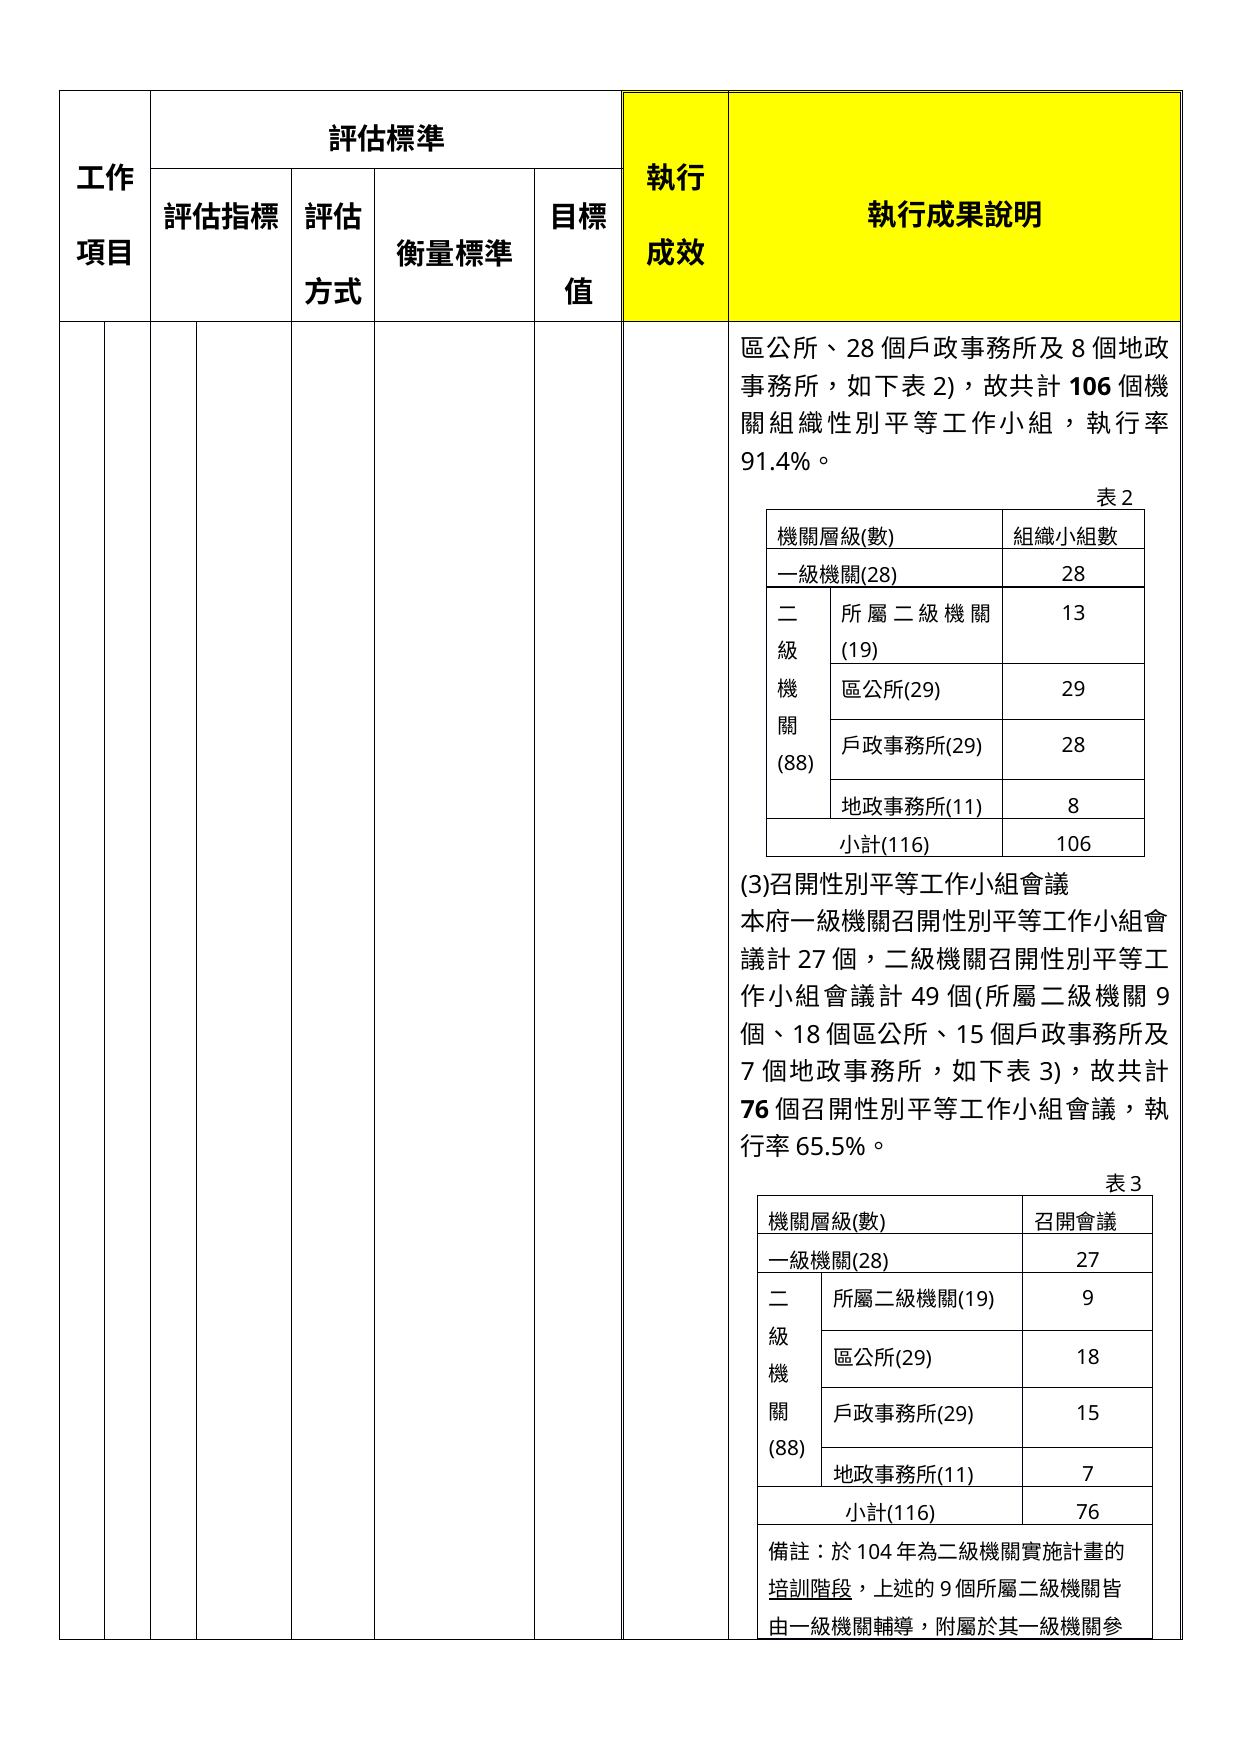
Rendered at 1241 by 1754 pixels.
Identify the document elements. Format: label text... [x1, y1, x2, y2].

table_cell [292, 322, 374, 1639]
table_cell 召開會議 [1023, 1196, 1152, 1233]
table_cell 小計(116) [767, 819, 1002, 856]
table_cell 76 [1023, 1487, 1152, 1524]
table_cell [624, 322, 728, 1639]
table_cell 28 [1003, 549, 1144, 586]
table_cell 27 [1023, 1234, 1152, 1272]
table_cell 戶政事務所(29) [822, 1388, 1022, 1447]
table_cell 組織小組數 [1003, 510, 1144, 548]
table_cell 目標值 [535, 169, 621, 321]
table_cell 所屬二級機關(19) [822, 1273, 1022, 1330]
table_cell 衡量標準 [375, 169, 534, 321]
table_cell 所屬二級機關(19) [831, 588, 1002, 662]
table_cell 地政事務所(11) [831, 780, 1002, 818]
table_cell 評估指標 [151, 169, 291, 321]
table_cell 9 [1023, 1273, 1152, 1330]
table_cell 18 [1023, 1331, 1152, 1387]
table_cell 機關層級(數) [758, 1196, 1022, 1233]
table_cell [375, 322, 534, 1639]
table_cell [105, 322, 150, 1639]
table_cell 區公所、28個戶政事務所及8個地政事務所，如下表2)，故共計106個機關組織性別平等工作小組，執行率91.4%。 (3)召開性別平等工作小組會議 本府一級機關召開性別平等工作小組會議計27個，二級機關召開性別平等工作小組會議計49個(所屬二級機關9個、18個區公所、15個戶政事務所及7個地政事務所，如下表3)，故共計76個召開性別平等工作小組會議，執行率65.5%。 [729, 322, 1180, 1639]
table_cell 28 [1003, 720, 1144, 779]
table_header 表3 [758, 1157, 1153, 1195]
table_cell 一級機關(28) [758, 1234, 1022, 1272]
table_cell 二 級 機 關 (88) [767, 588, 830, 818]
table_cell [535, 322, 621, 1639]
table_cell 區公所(29) [822, 1331, 1022, 1387]
table_cell 15 [1023, 1388, 1152, 1447]
table_cell 備註：於104年為二級機關實施計畫的培訓階段，上述的9個所屬二級機關皆由一級機關輔導，附屬於其一級機關參 [758, 1525, 1152, 1638]
table_header 評估標準 [151, 91, 621, 168]
table_cell [151, 322, 196, 1639]
table_cell 評估方式 [292, 169, 374, 321]
table_cell 13 [1003, 588, 1144, 662]
table_cell 地政事務所(11) [822, 1448, 1022, 1486]
table_header 執行成效 [624, 93, 728, 321]
table_cell 106 [1003, 819, 1144, 856]
table_cell 小計(116) [758, 1487, 1022, 1524]
table_cell [197, 322, 291, 1639]
table_cell [60, 322, 104, 1639]
table_cell 機關層級(數) [767, 510, 1002, 548]
table_cell 7 [1023, 1448, 1152, 1486]
table_header 執行成果說明 [729, 93, 1180, 321]
table_cell 區公所(29) [831, 664, 1002, 719]
table_header 工作項目 [60, 91, 150, 321]
table_header 表2 [766, 472, 1144, 509]
table_cell 29 [1003, 664, 1144, 719]
table_cell 戶政事務所(29) [831, 720, 1002, 779]
table_cell 二 級 機 關 (88) [758, 1273, 821, 1486]
table_cell 8 [1003, 780, 1144, 818]
table_cell 一級機關(28) [767, 549, 1002, 586]
